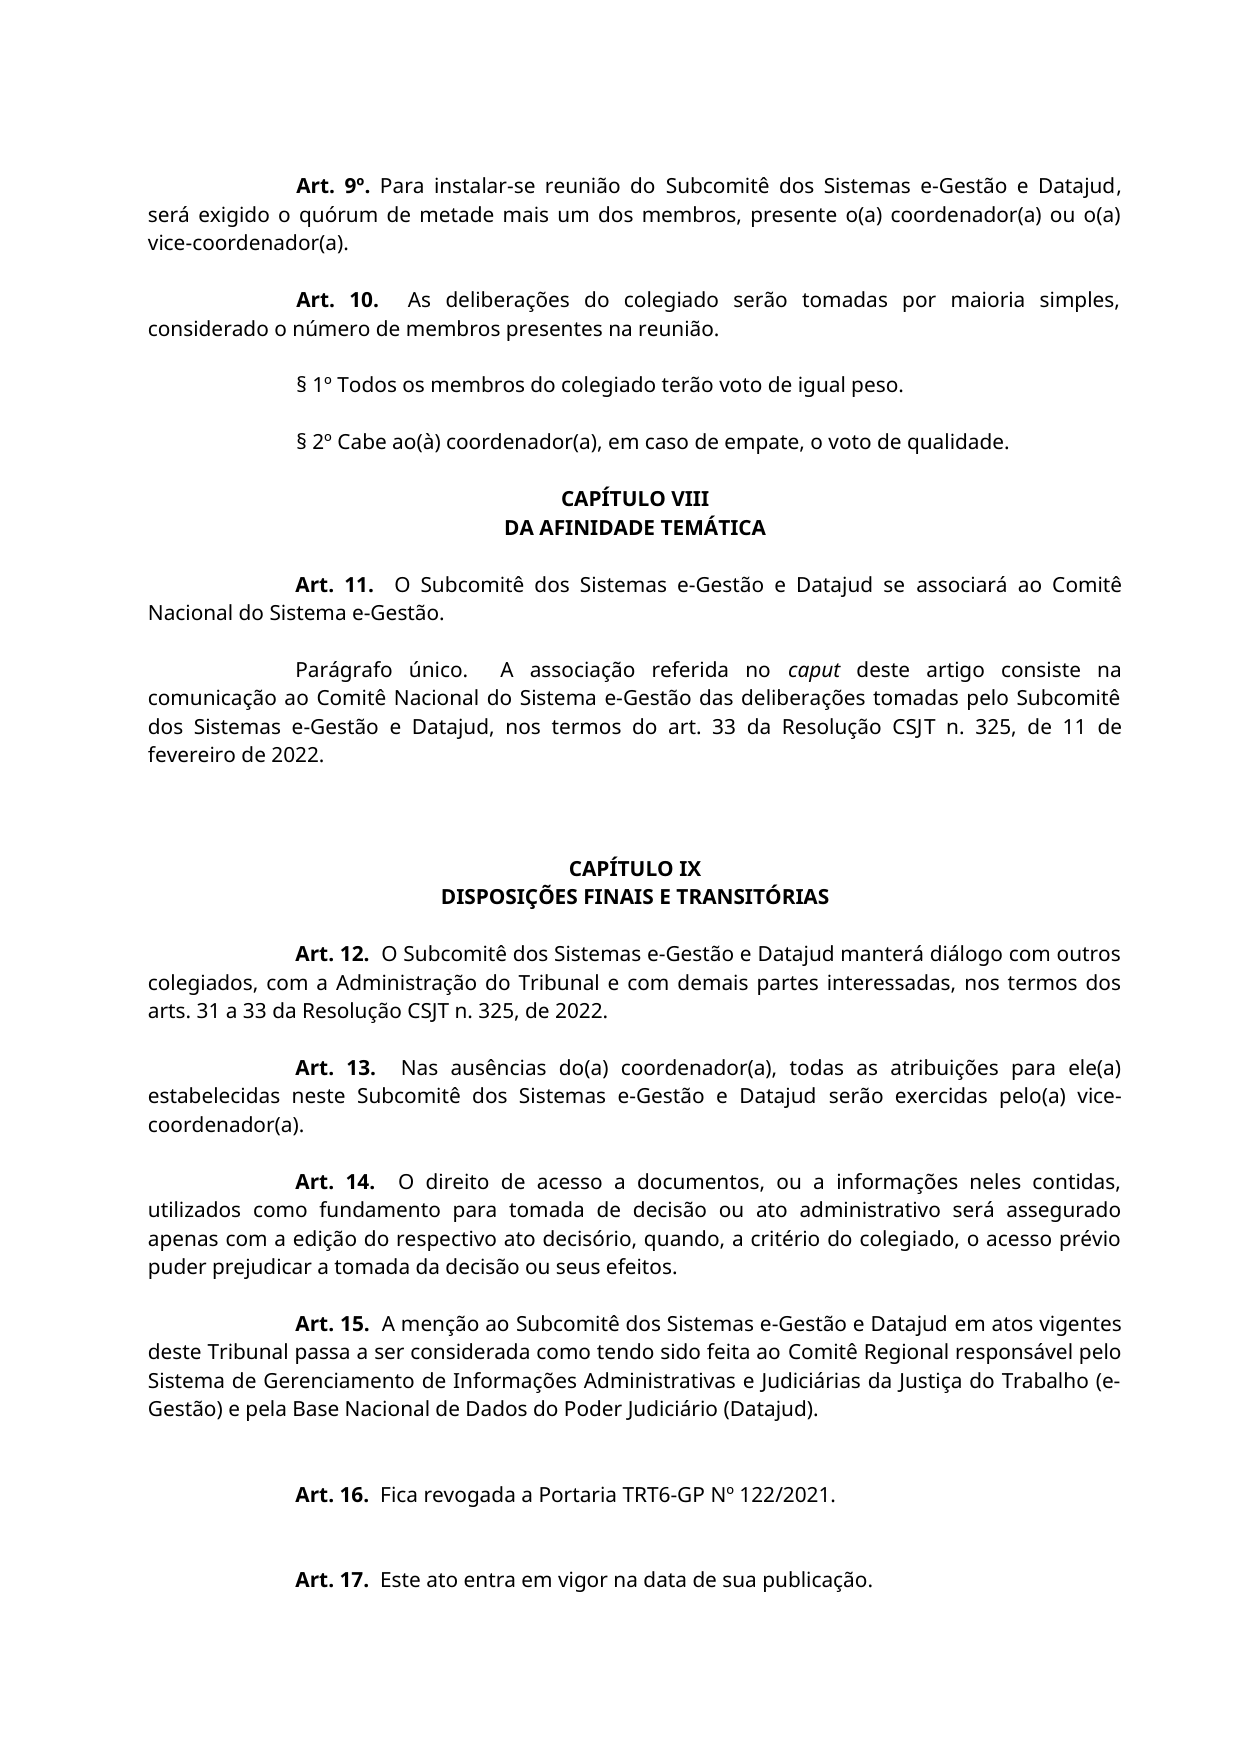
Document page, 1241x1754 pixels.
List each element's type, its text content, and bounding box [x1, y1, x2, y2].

text Art. 10. As deliberações do colegiado serão tomadas por maioria simples, considerado o número de membros presentes na reunião. [148, 285, 1122, 342]
text § 2º Cabe ao(à) coordenador(a), em caso de empate, o voto de qualidade. [148, 427, 1122, 456]
text Art. 9º. Para instalar-se reunião do Subcomitê dos Sistemas e-Gestão e Datajud, será exigido o quórum de metade mais um dos membros, presente o(a) coordenador(a) ou o(a) vice-coordenador(a). [148, 172, 1122, 257]
text § 1º Todos os membros do colegiado terão voto de igual peso. [148, 371, 1122, 399]
text CAPÍTULO VIII [148, 484, 1122, 513]
text DA AFINIDADE TEMÁTICA [148, 513, 1122, 541]
text Art. 14. O direito de acesso a documentos, ou a informações neles contidas, utilizados como fundamento para tomada de decisão ou ato administrativo será assegurado apenas com a edição do respectivo ato decisório, quando, a critério do colegiado, o acesso prévio puder prejudicar a tomada da decisão ou seus efeitos. [148, 1167, 1122, 1281]
text CAPÍTULO IX [148, 854, 1122, 882]
text DISPOSIÇÕES FINAIS E TRANSITÓRIAS [148, 882, 1122, 911]
text Art. 13. Nas ausências do(a) coordenador(a), todas as atribuições para ele(a) estabelecidas neste Subcomitê dos Sistemas e-Gestão e Datajud serão exercidas pelo(a) vice-coordenador(a). [148, 1053, 1122, 1138]
text Art. 17. Este ato entra em vigor na data de sua publicação. [148, 1565, 1122, 1593]
text Art. 12. O Subcomitê dos Sistemas e-Gestão e Datajud manterá diálogo com outros colegiados, com a Administração do Tribunal e com demais partes interessadas, nos termos dos arts. 31 a 33 da Resolução CSJT n. 325, de 2022. [148, 939, 1122, 1025]
text Art. 16. Fica revogada a Portaria TRT6-GP Nº 122/2021. [148, 1480, 1122, 1508]
text Art. 15. A menção ao Subcomitê dos Sistemas e-Gestão e Datajud em atos vigentes deste Tribunal passa a ser considerada como tendo sido feita ao Comitê Regional responsável pelo Sistema de Gerenciamento de Informações Administrativas e Judiciárias da Justiça do Trabalho (e-Gestão) e pela Base Nacional de Dados do Poder Judiciário (Datajud). [148, 1309, 1122, 1423]
text Parágrafo único. A associação referida no caput deste artigo consiste na comunicação ao Comitê Nacional do Sistema e-Gestão das deliberações tomadas pelo Subcomitê dos Sistemas e-Gestão e Datajud, nos termos do art. 33 da Resolução CSJT n. 325, de 11 de fevereiro de 2022. [148, 655, 1122, 769]
text Art. 11. O Subcomitê dos Sistemas e-Gestão e Datajud se associará ao Comitê Nacional do Sistema e-Gestão. [148, 570, 1122, 627]
